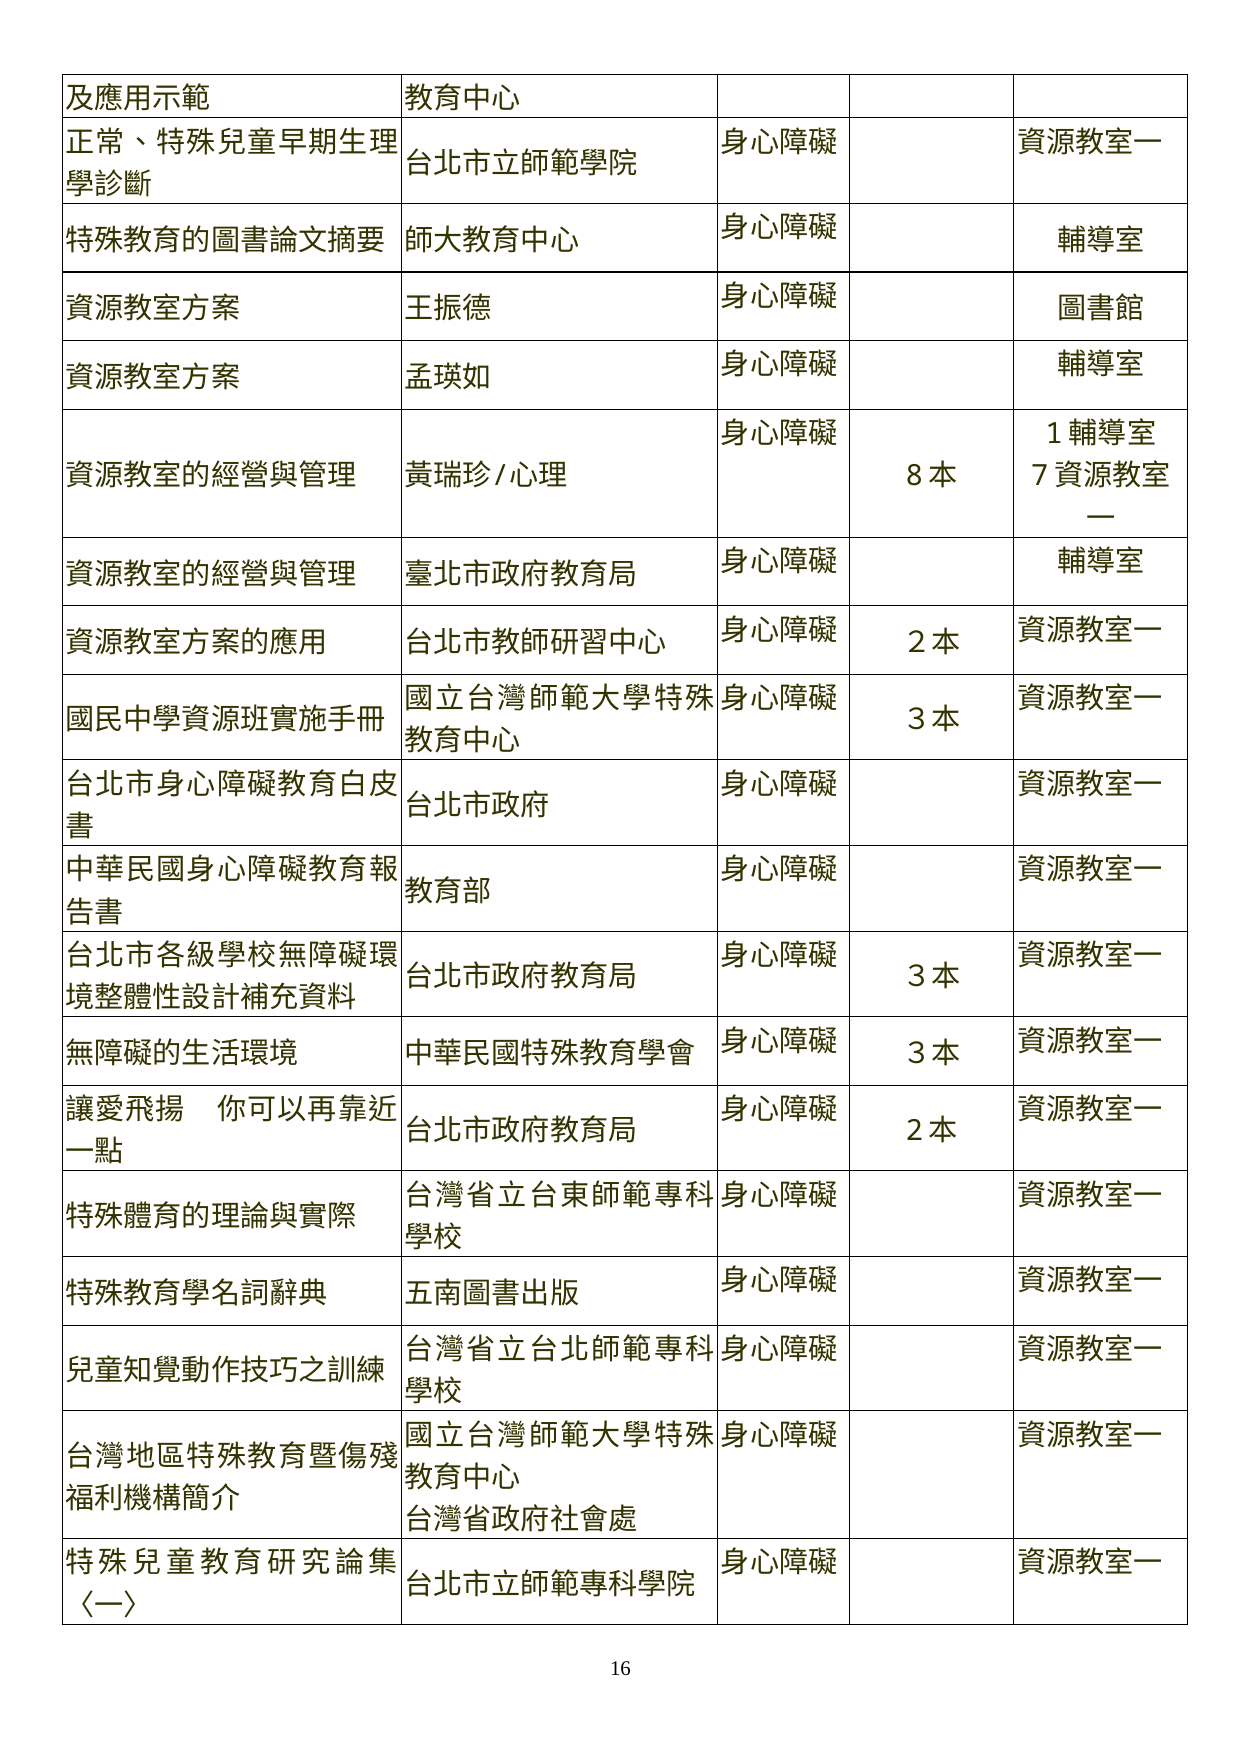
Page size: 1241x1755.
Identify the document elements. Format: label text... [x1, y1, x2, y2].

table_cell 輔導室 [1014, 341, 1187, 408]
table_cell 國立台灣師範大學特殊教育中心 台灣省政府社會處 [402, 1411, 717, 1538]
table_cell 台北市身心障礙教育白皮書 [63, 760, 401, 845]
table_cell [850, 341, 1013, 408]
table_cell 無障礙的生活環境 [63, 1017, 401, 1085]
table_cell 教育部 [402, 846, 717, 931]
table_cell 五南圖書出版 [402, 1257, 717, 1324]
table_cell 資源教室一 [1014, 1171, 1187, 1256]
table_cell 資源教室一 [1014, 1411, 1187, 1538]
table_cell 特殊體育的理論與實際 [63, 1171, 401, 1256]
table_cell 資源教室一 [1014, 118, 1187, 203]
table_cell 王振德 [402, 273, 717, 340]
table_cell 資源教室一 [1014, 606, 1187, 674]
table_cell 教育中心 [402, 75, 717, 117]
table_cell [718, 75, 849, 117]
table_cell [850, 1257, 1013, 1324]
table_cell 身心障礙 [718, 1257, 849, 1324]
table_cell [850, 75, 1013, 117]
table_cell 正常、特殊兒童早期生理學診斷 [63, 118, 401, 203]
table_cell [850, 204, 1013, 271]
table_cell [850, 1326, 1013, 1410]
table_cell 兒童知覺動作技巧之訓練 [63, 1326, 401, 1410]
table_cell 資源教室的經營與管理 [63, 538, 401, 605]
table_cell [850, 846, 1013, 931]
table_cell 資源教室一 [1014, 1539, 1187, 1624]
table_cell 特殊教育學名詞辭典 [63, 1257, 401, 1324]
table_cell [850, 1411, 1013, 1538]
table_cell 輔導室 [1014, 538, 1187, 605]
table_cell 身心障礙 [718, 1017, 849, 1085]
table_cell [850, 538, 1013, 605]
table_cell 台灣省立台北師範專科學校 [402, 1326, 717, 1410]
table_cell 身心障礙 [718, 1171, 849, 1256]
table_cell 資源教室一 [1014, 846, 1187, 931]
table_cell 孟瑛如 [402, 341, 717, 408]
table_cell 資源教室一 [1014, 675, 1187, 759]
table_cell 資源教室方案的應用 [63, 606, 401, 674]
table_cell [850, 1539, 1013, 1624]
table_cell 臺北市政府教育局 [402, 538, 717, 605]
table_cell 身心障礙 [718, 1086, 849, 1170]
table_cell 台北市政府教育局 [402, 932, 717, 1016]
table_cell 身心障礙 [718, 1326, 849, 1410]
table_cell 資源教室一 [1014, 1326, 1187, 1410]
table_cell 台北市政府 [402, 760, 717, 845]
table_cell 身心障礙 [718, 273, 849, 340]
table_cell 身心障礙 [718, 846, 849, 931]
table_cell ３本 [850, 932, 1013, 1016]
table_cell 資源教室方案 [63, 341, 401, 408]
table_cell 1輔導室 7資源教室一 [1014, 410, 1187, 537]
table_cell 中華民國身心障礙教育報告書 [63, 846, 401, 931]
table_cell 及應用示範 [63, 75, 401, 117]
table_cell 身心障礙 [718, 675, 849, 759]
table_cell 圖書館 [1014, 273, 1187, 340]
table_cell 身心障礙 [718, 606, 849, 674]
table_cell 身心障礙 [718, 1539, 849, 1624]
table_cell 身心障礙 [718, 760, 849, 845]
table_cell [850, 118, 1013, 203]
table_cell [850, 273, 1013, 340]
table_cell 台北市教師研習中心 [402, 606, 717, 674]
table_cell 資源教室一 [1014, 760, 1187, 845]
table_cell 台灣省立台東師範專科學校 [402, 1171, 717, 1256]
table_cell 身心障礙 [718, 341, 849, 408]
table_cell 台灣地區特殊教育暨傷殘福利機構簡介 [63, 1411, 401, 1538]
table_cell 台北市立師範學院 [402, 118, 717, 203]
table_cell 特殊教育的圖書論文摘要 [63, 204, 401, 271]
table_cell ３本 [850, 675, 1013, 759]
table_cell 資源教室一 [1014, 1017, 1187, 1085]
table_cell 身心障礙 [718, 410, 849, 537]
table_cell ２本 [850, 606, 1013, 674]
table_cell 身心障礙 [718, 538, 849, 605]
table_cell 身心障礙 [718, 1411, 849, 1538]
table_cell 輔導室 [1014, 204, 1187, 271]
table_cell 資源教室一 [1014, 1086, 1187, 1170]
table_cell ３本 [850, 1017, 1013, 1085]
table_cell [850, 760, 1013, 845]
table_cell 國立台灣師範大學特殊教育中心 [402, 675, 717, 759]
table_cell 中華民國特殊教育學會 [402, 1017, 717, 1085]
table_cell 師大教育中心 [402, 204, 717, 271]
table_cell 國民中學資源班實施手冊 [63, 675, 401, 759]
table_cell 台北市立師範專科學院 [402, 1539, 717, 1624]
table_cell [850, 1171, 1013, 1256]
table_cell 身心障礙 [718, 932, 849, 1016]
table_cell 特殊兒童教育研究論集〈一〉 [63, 1539, 401, 1624]
table_cell 8本 [850, 410, 1013, 537]
table_cell 資源教室方案 [63, 273, 401, 340]
table_cell 身心障礙 [718, 204, 849, 271]
table_cell 黃瑞珍/心理 [402, 410, 717, 537]
table_cell [1014, 75, 1187, 117]
table_cell 台北市各級學校無障礙環境整體性設計補充資料 [63, 932, 401, 1016]
table_cell 資源教室的經營與管理 [63, 410, 401, 537]
table_cell 讓愛飛揚 你可以再靠近一點 [63, 1086, 401, 1170]
table_cell 資源教室一 [1014, 1257, 1187, 1324]
table_cell 資源教室一 [1014, 932, 1187, 1016]
table_cell 身心障礙 [718, 118, 849, 203]
table_cell 2本 [850, 1086, 1013, 1170]
table_cell 台北市政府教育局 [402, 1086, 717, 1170]
